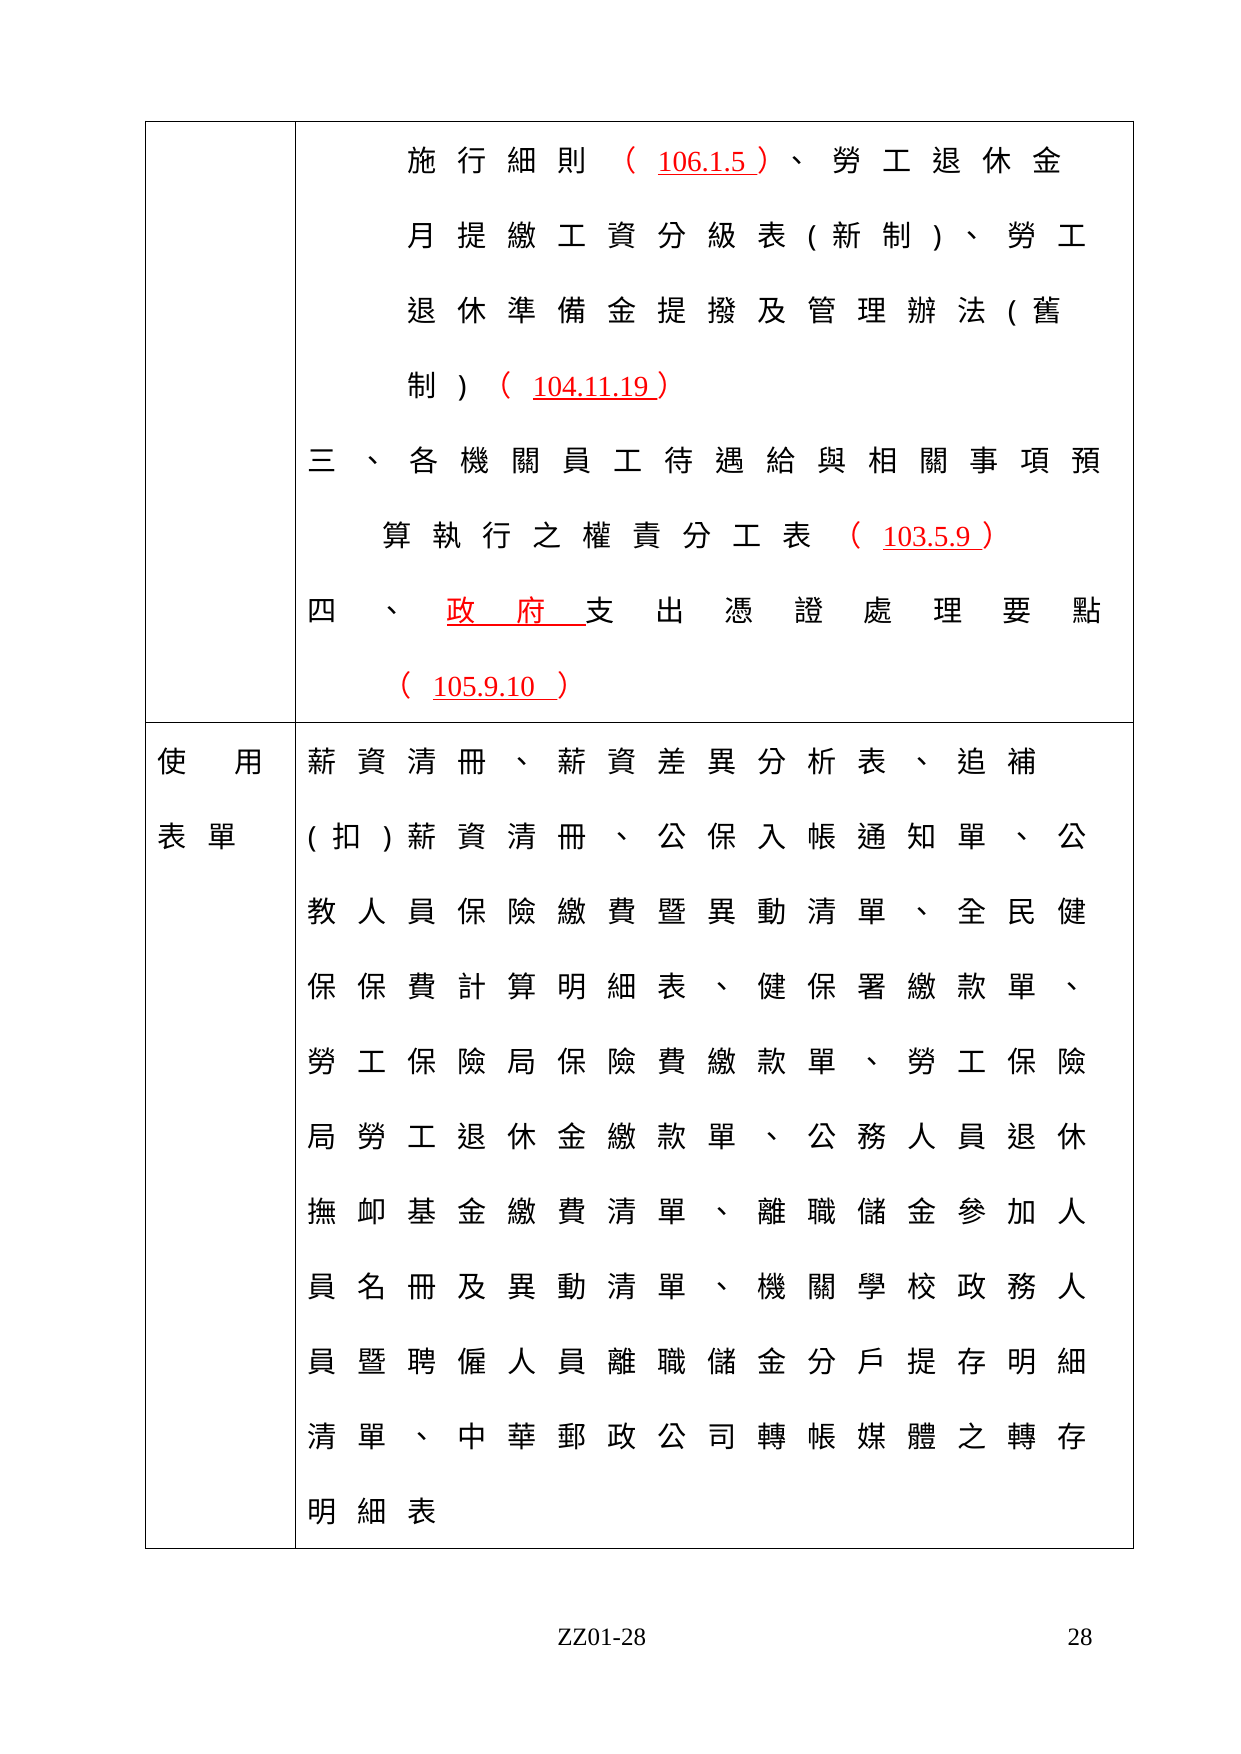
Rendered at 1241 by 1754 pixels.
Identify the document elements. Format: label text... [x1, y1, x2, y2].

table_cell [146, 122, 295, 722]
table_cell 使用表單 [146, 723, 295, 1548]
table_cell 薪資清冊、薪資差異分析表、追補(扣)薪資清冊、公保入帳通知單、公教人員保險繳費暨異動清單、全民健保保費計算明細表、健保署繳款單、勞工保險局保險費繳款單、勞工保險局勞工退休金繳款單、公務人員退休撫卹基金繳費清單、離職儲金參加人員名冊及異動清單、機關學校政務人員暨聘僱人員離職儲金分戶提存明細清單、中華郵政公司轉帳媒體之轉存明細表 [296, 723, 1133, 1548]
table_cell 施行細則（106.1.5）、勞工退休金月提繳工資分級表(新制)、勞工退休準備金提撥及管理辦法(舊制) （104.11.19） 三、各機關員工待遇給與相關事項預算執行之權責分工表（103.5.9） 四、政府支出憑證處理要點（105.9.10） [296, 122, 1133, 722]
